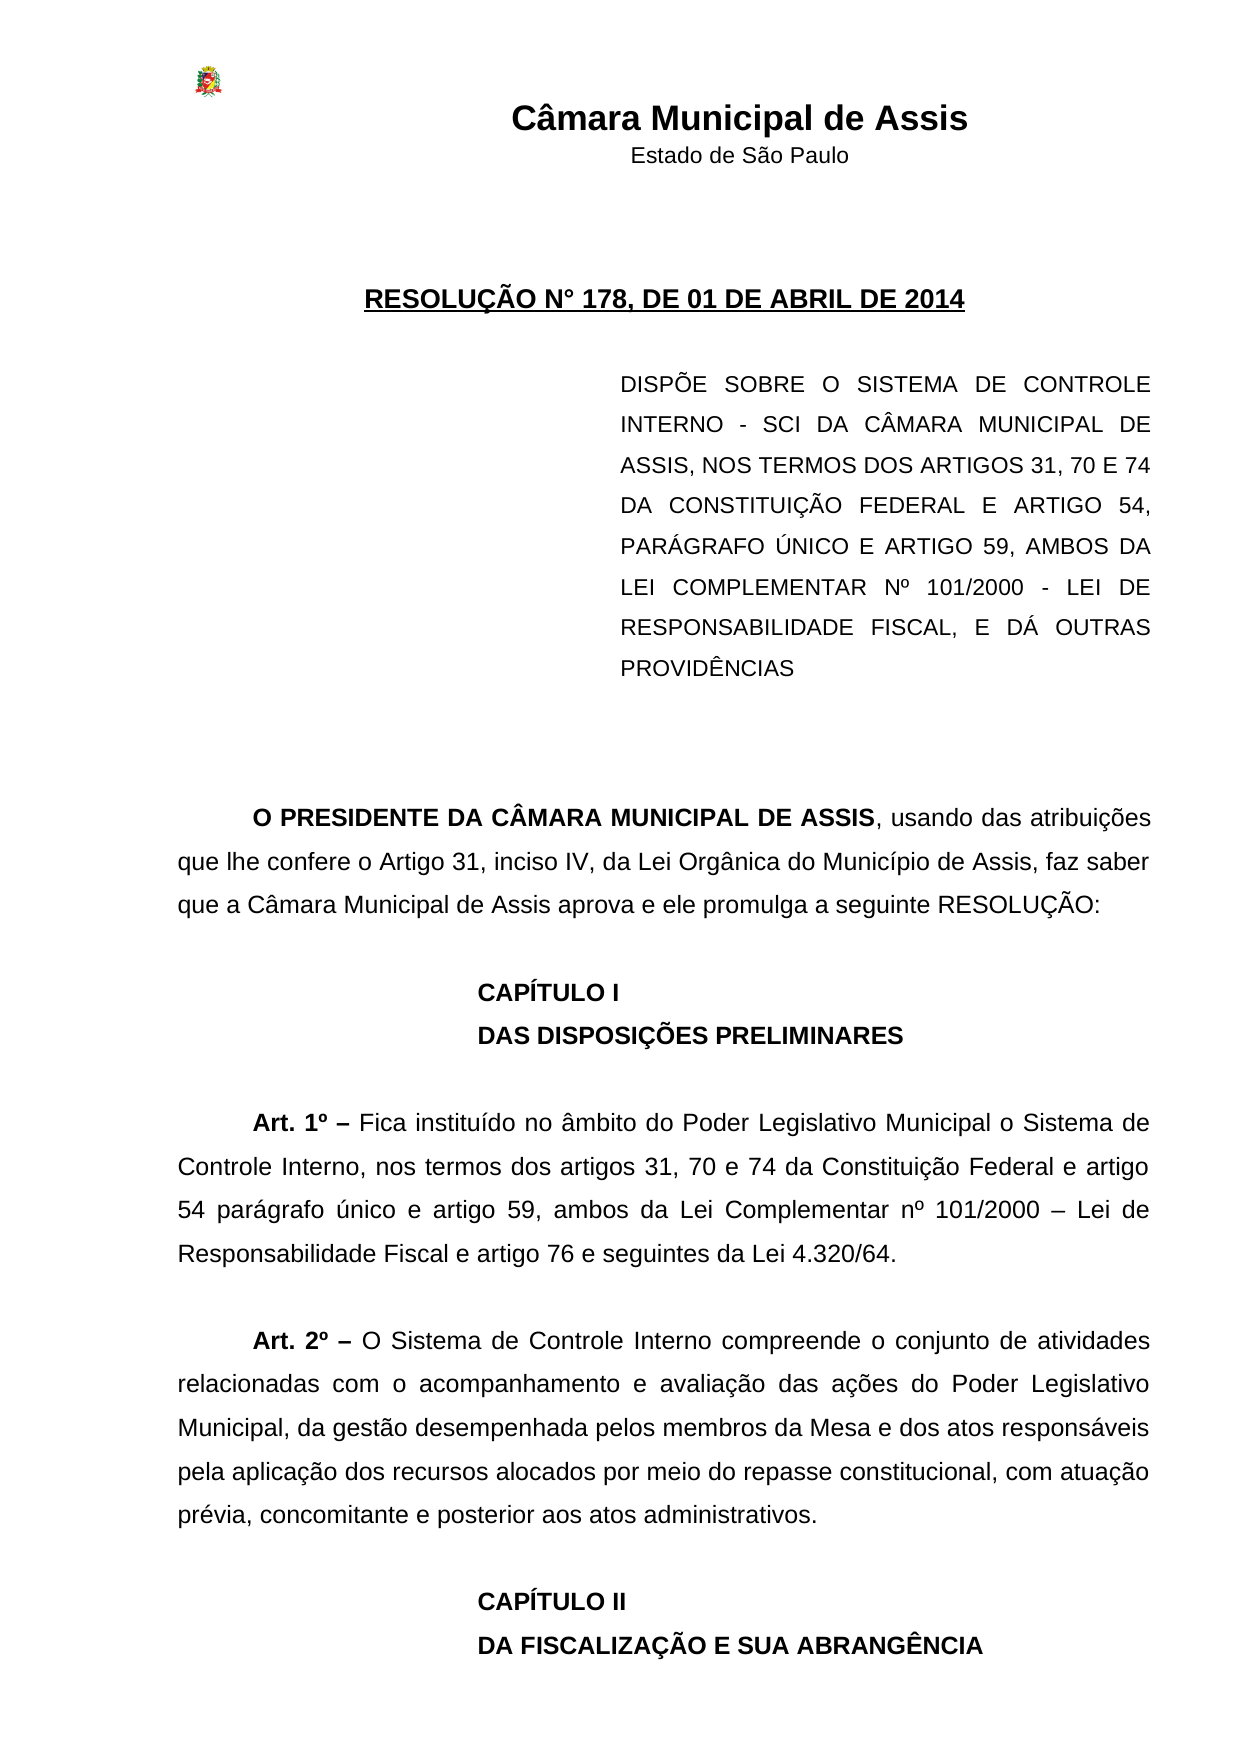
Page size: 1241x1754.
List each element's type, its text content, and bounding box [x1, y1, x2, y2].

text RESOLUÇÃO N° 178, de 01 DE ABRIL DE 2014 [177, 283, 1152, 314]
text CAPÍTULO II [177, 1587, 1152, 1616]
text CAPÍTULO I [177, 977, 1152, 1006]
picture [192, 65, 226, 99]
text [177, 141, 192, 168]
text DISPÕE SOBRE O SISTEMA DE CONTROLE INTERNO - SCI DA CÂMARA MUNICIPAL DE ASSIS, NOS TERMOS DOS ARTIGOS 31, 70 E 74 DA CONSTITUIÇÃO FEDERAL E ARTIGO 54, PARÁGRAFO ÚNICO E ARTIGO 59, AMBOS DA LEI COMPLEMENTAR Nº 101/2000 - LEI DE RESPONSABILIDADE FISCAL, E DÁ OUTRAS PROVIDÊNCIAS [620, 370, 1152, 681]
text DAS DISPOSIÇÕES PRELIMINARES [177, 1021, 1152, 1050]
text Art. 2º – O Sistema de Controle Interno compreende o conjunto de atividades relacionadas com o acompanhamento e avaliação das ações do Poder Legislativo Municipal, da gestão desempenhada pelos membros da Mesa e dos atos responsáveis pela aplicação dos recursos alocados por meio do repasse constitucional, com atuação prévia, concomitante e posterior aos atos administrativos. [177, 1326, 1152, 1529]
text Estado de São Paulo [328, 141, 1152, 168]
text [177, 97, 192, 138]
text Câmara Municipal de Assis [328, 97, 1152, 138]
text Art. 1º – Fica instituído no âmbito do Poder Legislativo Municipal o Sistema de Controle Interno, nos termos dos artigos 31, 70 e 74 da Constituição Federal e artigo 54 parágrafo único e artigo 59, ambos da Lei Complementar nº 101/2000 – Lei de Responsabilidade Fiscal e artigo 76 e seguintes da Lei 4.320/64. [177, 1108, 1152, 1268]
text O PRESIDENTE DA CÂMARA MUNICIPAL DE ASSIS, usando das atribuições que lhe confere o Artigo 31, inciso IV, da Lei Orgânica do Município de Assis, faz saber que a Câmara Municipal de Assis aprova e ele promulga a seguinte RESOLUÇÃO: [177, 803, 1152, 919]
text DA FISCALIZAÇÃO E SUA ABRANGÊNCIA [177, 1631, 1152, 1659]
